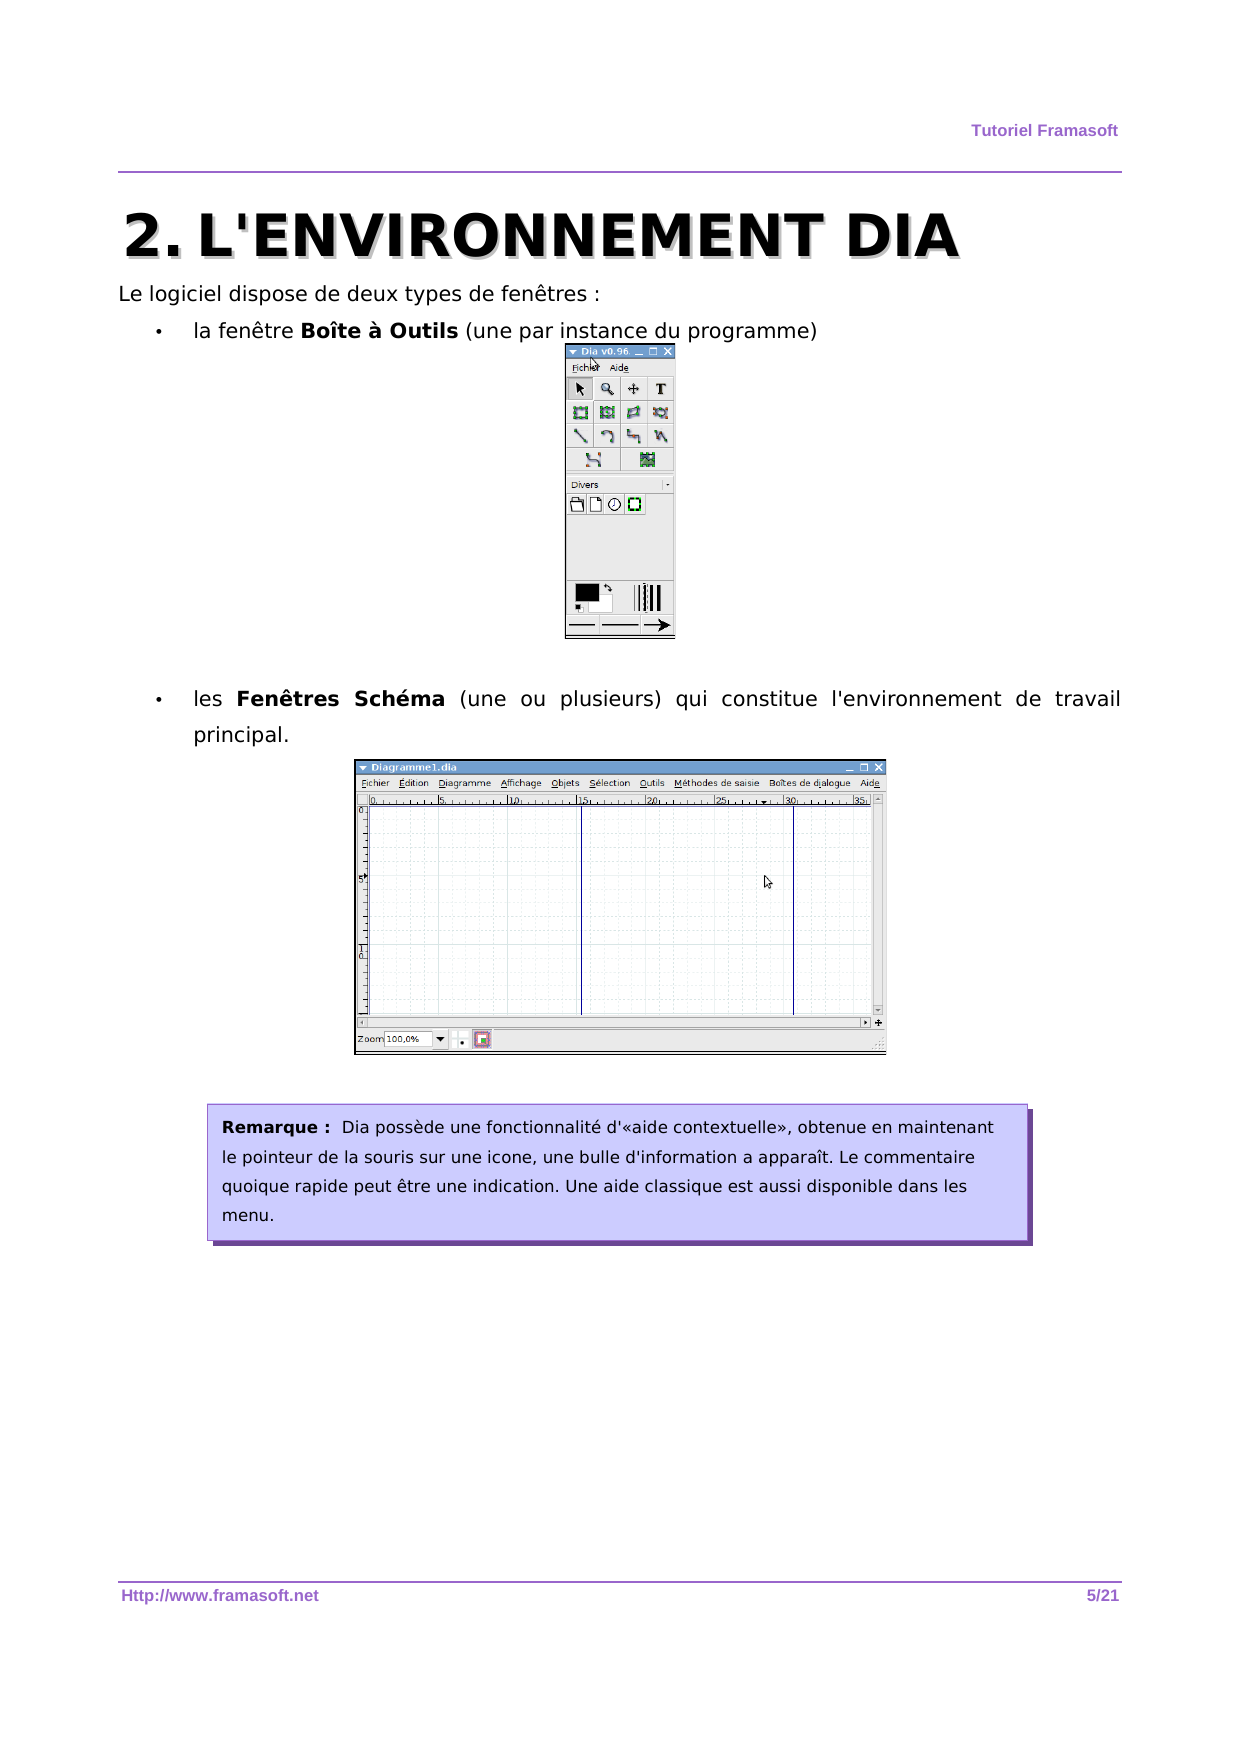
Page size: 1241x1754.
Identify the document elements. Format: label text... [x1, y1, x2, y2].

list les Fenêtres Schéma (une ou plusieurs) qui constitue l'environnement de travail principal. [156, 687, 1122, 748]
subtitle L'ENVIRONNEMENT DIA [122, 202, 1122, 270]
picture [564, 343, 676, 639]
list la fenêtre Boîte à Outils (une par instance du programme) [156, 319, 1122, 343]
text Le logiciel dispose de deux types de fenêtres : [118, 283, 1122, 307]
text Remarque : Dia possède une fonctionnalité d'«aide contextuelle», obtenue en maintenant le pointeur de la souris sur une icone, une bulle d'information a apparaît. Le commentaire quoique rapide peut être une indication. Une aide classique est aussi disponible dans les menu. [208, 1105, 1027, 1240]
picture [354, 759, 887, 1055]
